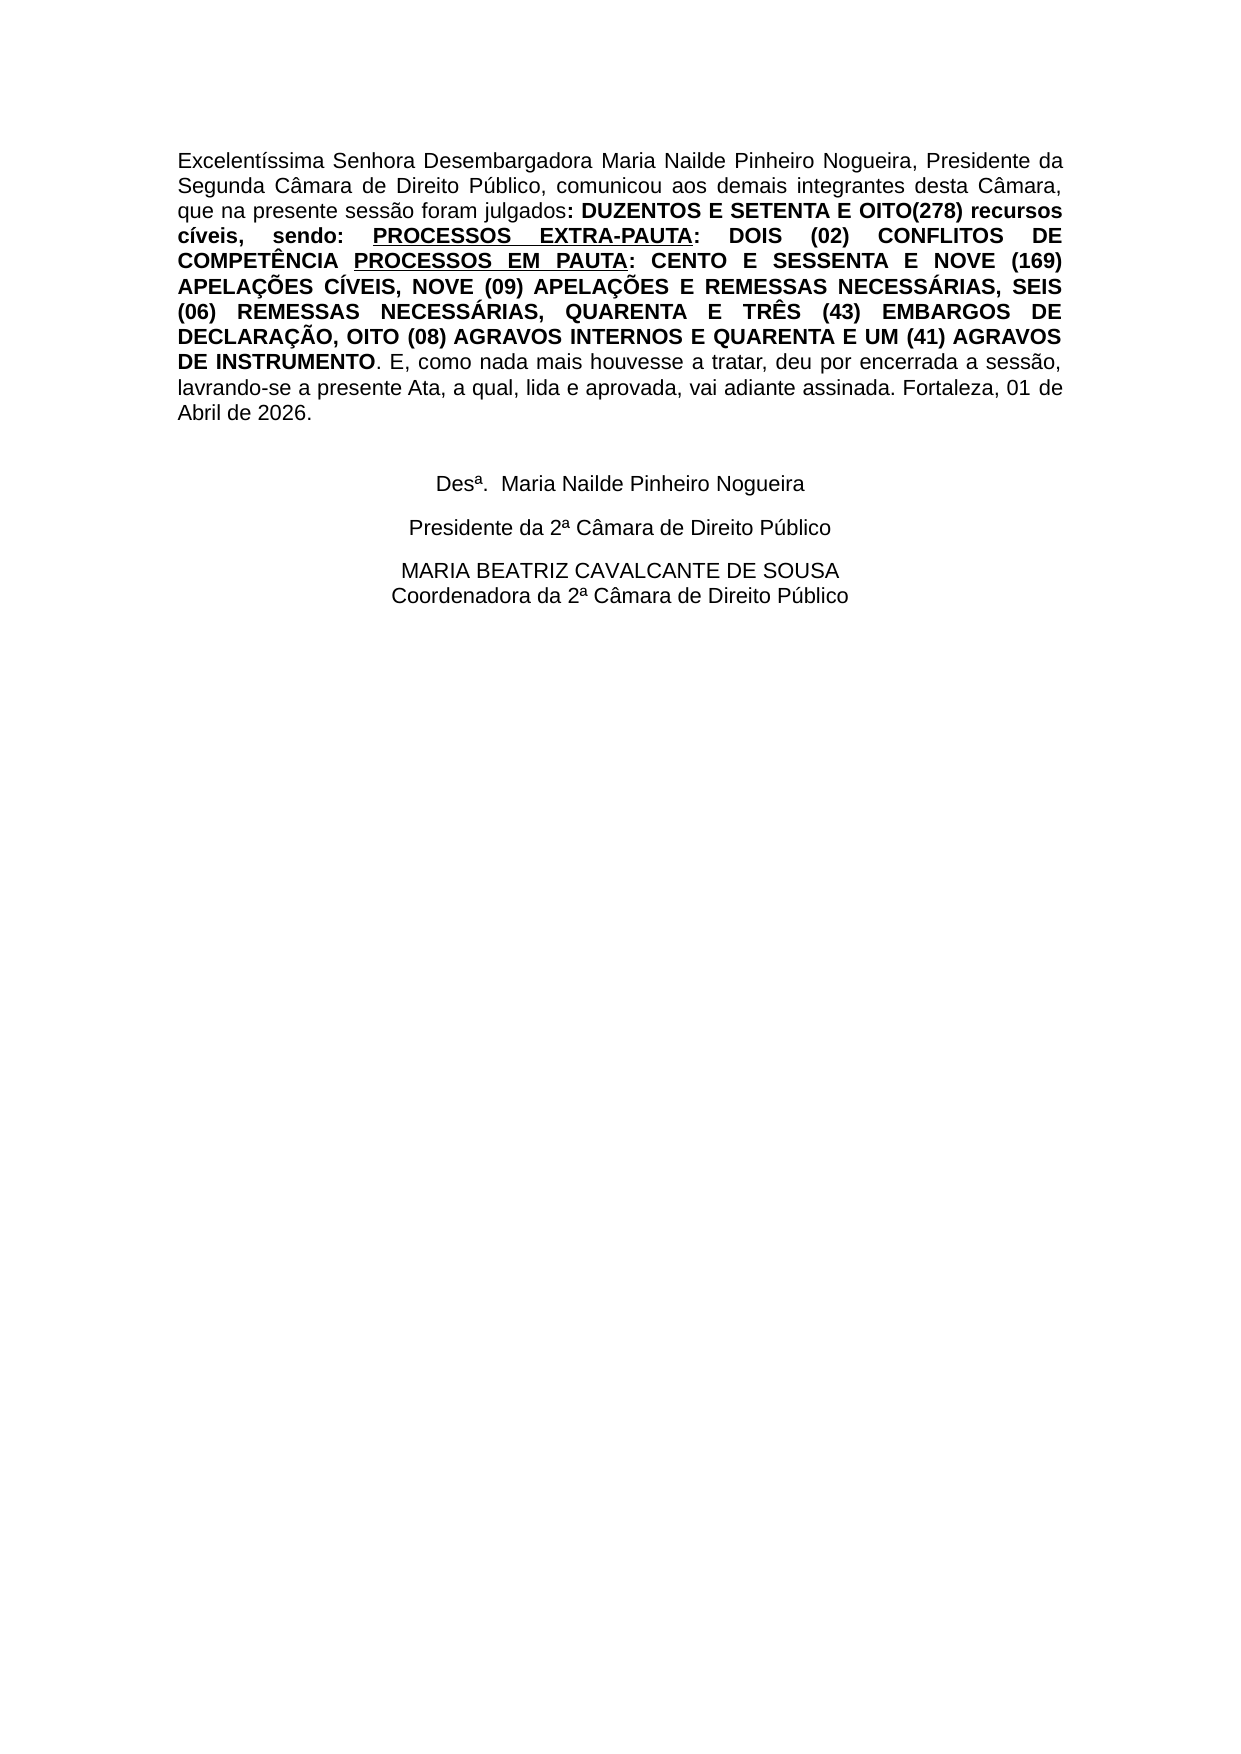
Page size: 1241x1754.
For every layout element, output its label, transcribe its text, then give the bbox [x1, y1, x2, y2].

text Coordenadora da 2ª Câmara de Direito Público [177, 583, 1063, 609]
text Presidente da 2ª Câmara de Direito Público [177, 514, 1063, 539]
text Excelentíssima Senhora Desembargadora Maria Nailde Pinheiro Nogueira, Presidente da Segunda Câmara de Direito Público, comunicou aos demais integrantes desta Câmara, que na presente sessão foram julgados: DUZENTOS E SETENTA E OITO(278) recursos cíveis, sendo: PROCESSOS EXTRA-PAUTA: DOIS (02) CONFLITOS DE COMPETÊNCIA PROCESSOS EM PAUTA: CENTO E SESSENTA E NOVE (169) APELAÇÕES CÍVEIS, NOVE (09) APELAÇÕES E REMESSAS NECESSÁRIAS, SEIS (06) REMESSAS NECESSÁRIAS, QUARENTA E TRÊS (43) EMBARGOS DE DECLARAÇÃO, OITO (08) AGRAVOS INTERNOS E QUARENTA E UM (41) AGRAVOS DE INSTRUMENTO. E, como nada mais houvesse a tratar, deu por encerrada a sessão, lavrando-se a presente Ata, a qual, lida e aprovada, vai adiante assinada. Fortaleza, 01 de Abril de 2026. [177, 148, 1063, 425]
text MARIA BEATRIZ CAVALCANTE DE SOUSA [177, 558, 1063, 583]
text Desª. Maria Nailde Pinheiro Nogueira [177, 471, 1063, 496]
